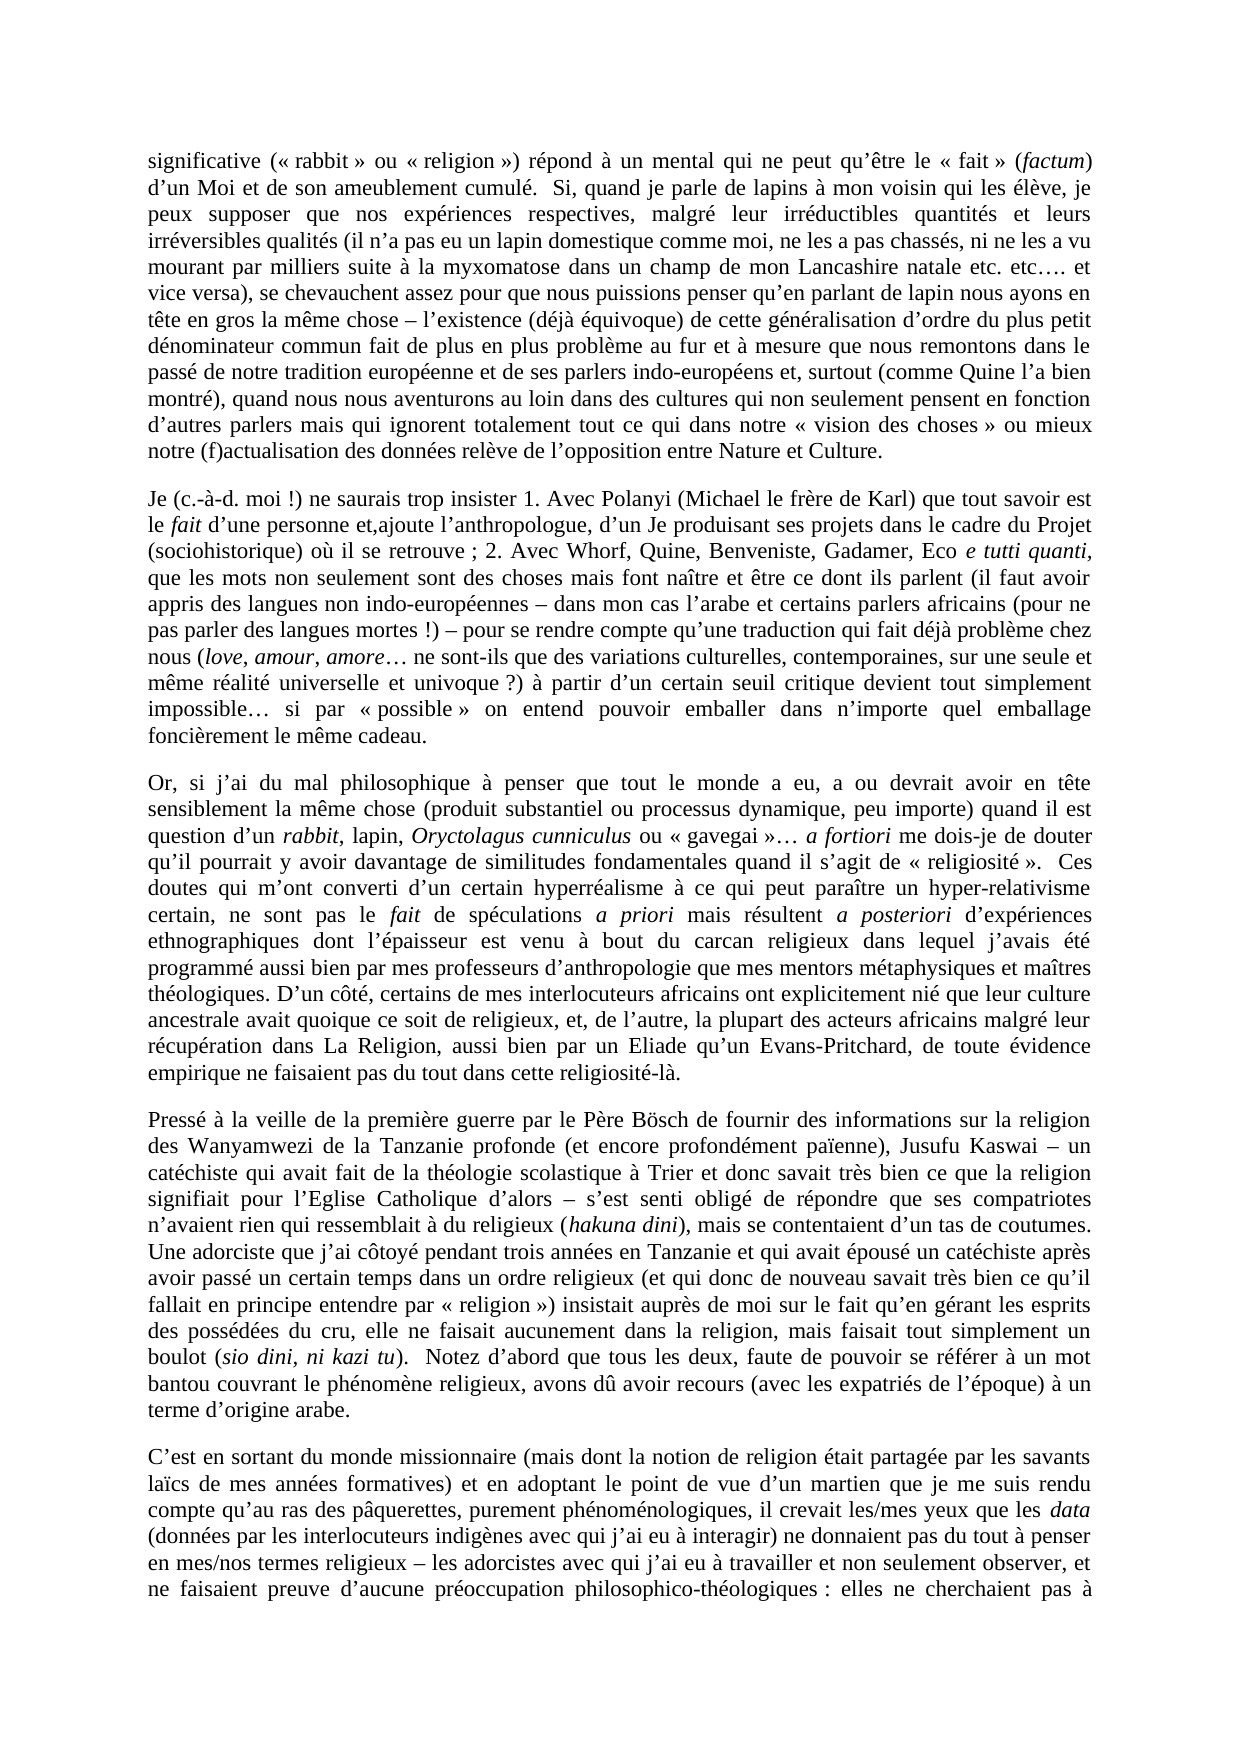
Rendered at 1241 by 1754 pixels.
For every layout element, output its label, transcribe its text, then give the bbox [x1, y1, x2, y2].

text Je (c.-à-d. moi !) ne saurais trop insister 1. Avec Polanyi (Michael le frère de Karl) que tout savoir est le fait d’une personne et,ajoute l’anthropologue, d’un Je produisant ses projets dans le cadre du Projet (sociohistorique) où il se retrouve ; 2. Avec Whorf, Quine, Benveniste, Gadamer, Eco e tutti quanti, que les mots non seulement sont des choses mais font naître et être ce dont ils parlent (il faut avoir appris des langues non indo-européennes – dans mon cas l’arabe et certains parlers africains (pour ne pas parler des langues mortes !) – pour se rendre compte qu’une traduction qui fait déjà problème chez nous (love, amour, amore… ne sont-ils que des variations culturelles, contemporaines, sur une seule et même réalité universelle et univoque ?) à partir d’un certain seuil critique devient tout simplement impossible… si par « possible » on entend pouvoir emballer dans n’importe quel emballage foncièrement le même cadeau. [148, 485, 1093, 748]
text significative (« rabbit » ou « religion ») répond à un mental qui ne peut qu’être le « fait » (factum) d’un Moi et de son ameublement cumulé. Si, quand je parle de lapins à mon voisin qui les élève, je peux supposer que nos expériences respectives, malgré leur irréductibles quantités et leurs irréversibles qualités (il n’a pas eu un lapin domestique comme moi, ne les a pas chassés, ni ne les a vu mourant par milliers suite à la myxomatose dans un champ de mon Lancashire natale etc. etc…. et vice versa), se chevauchent assez pour que nous puissions penser qu’en parlant de lapin nous ayons en tête en gros la même chose – l’existence (déjà équivoque) de cette généralisation d’ordre du plus petit dénominateur commun fait de plus en plus problème au fur et à mesure que nous remontons dans le passé de notre tradition européenne et de ses parlers indo-européens et, surtout (comme Quine l’a bien montré), quand nous nous aventurons au loin dans des cultures qui non seulement pensent en fonction d’autres parlers mais qui ignorent totalement tout ce qui dans notre « vision des choses » ou mieux notre (f)actualisation des données relève de l’opposition entre Nature et Culture. [148, 148, 1093, 464]
text Or, si j’ai du mal philosophique à penser que tout le monde a eu, a ou devrait avoir en tête sensiblement la même chose (produit substantiel ou processus dynamique, peu importe) quand il est question d’un rabbit, lapin, Oryctolagus cunniculus ou « gavegai »… a fortiori me dois-je de douter qu’il pourrait y avoir davantage de similitudes fondamentales quand il s’agit de « religiosité ». Ces doutes qui m’ont converti d’un certain hyperréalisme à ce qui peut paraître un hyper-relativisme certain, ne sont pas le fait de spéculations a priori mais résultent a posteriori d’expériences ethnographiques dont l’épaisseur est venu à bout du carcan religieux dans lequel j’avais été programmé aussi bien par mes professeurs d’anthropologie que mes mentors métaphysiques et maîtres théologiques. D’un côté, certains de mes interlocuteurs africains ont explicitement nié que leur culture ancestrale avait quoique ce soit de religieux, et, de l’autre, la plupart des acteurs africains malgré leur récupération dans La Religion, aussi bien par un Eliade qu’un Evans-Pritchard, de toute évidence empirique ne faisaient pas du tout dans cette religiosité-là. [148, 769, 1093, 1085]
text C’est en sortant du monde missionnaire (mais dont la notion de religion était partagée par les savants laïcs de mes années formatives) et en adoptant le point de vue d’un martien que je me suis rendu compte qu’au ras des pâquerettes, purement phénoménologiques, il crevait les/mes yeux que les data (données par les interlocuteurs indigènes avec qui j’ai eu à interagir) ne donnaient pas du tout à penser en mes/nos termes religieux – les adorcistes avec qui j’ai eu à travailler et non seulement observer, et ne faisaient preuve d’aucune préoccupation philosophico-théologiques : elles ne cherchaient pas à [148, 1443, 1093, 1601]
text Pressé à la veille de la première guerre par le Père Bösch de fournir des informations sur la religion des Wanyamwezi de la Tanzanie profonde (et encore profondément païenne), Jusufu Kaswai – un catéchiste qui avait fait de la théologie scolastique à Trier et donc savait très bien ce que la religion signifiait pour l’Eglise Catholique d’alors – s’est senti obligé de répondre que ses compatriotes n’avaient rien qui ressemblait à du religieux (hakuna dini), mais se contentaient d’un tas de coutumes. Une adorciste que j’ai côtoyé pendant trois années en Tanzanie et qui avait épousé un catéchiste après avoir passé un certain temps dans un ordre religieux (et qui donc de nouveau savait très bien ce qu’il fallait en principe entendre par « religion ») insistait auprès de moi sur le fait qu’en gérant les esprits des possédées du cru, elle ne faisait aucunement dans la religion, mais faisait tout simplement un boulot (sio dini, ni kazi tu). Notez d’abord que tous les deux, faute de pouvoir se référer à un mot bantou couvrant le phénomène religieux, avons dû avoir recours (avec les expatriés de l’époque) à un terme d’origine arabe. [148, 1106, 1093, 1422]
